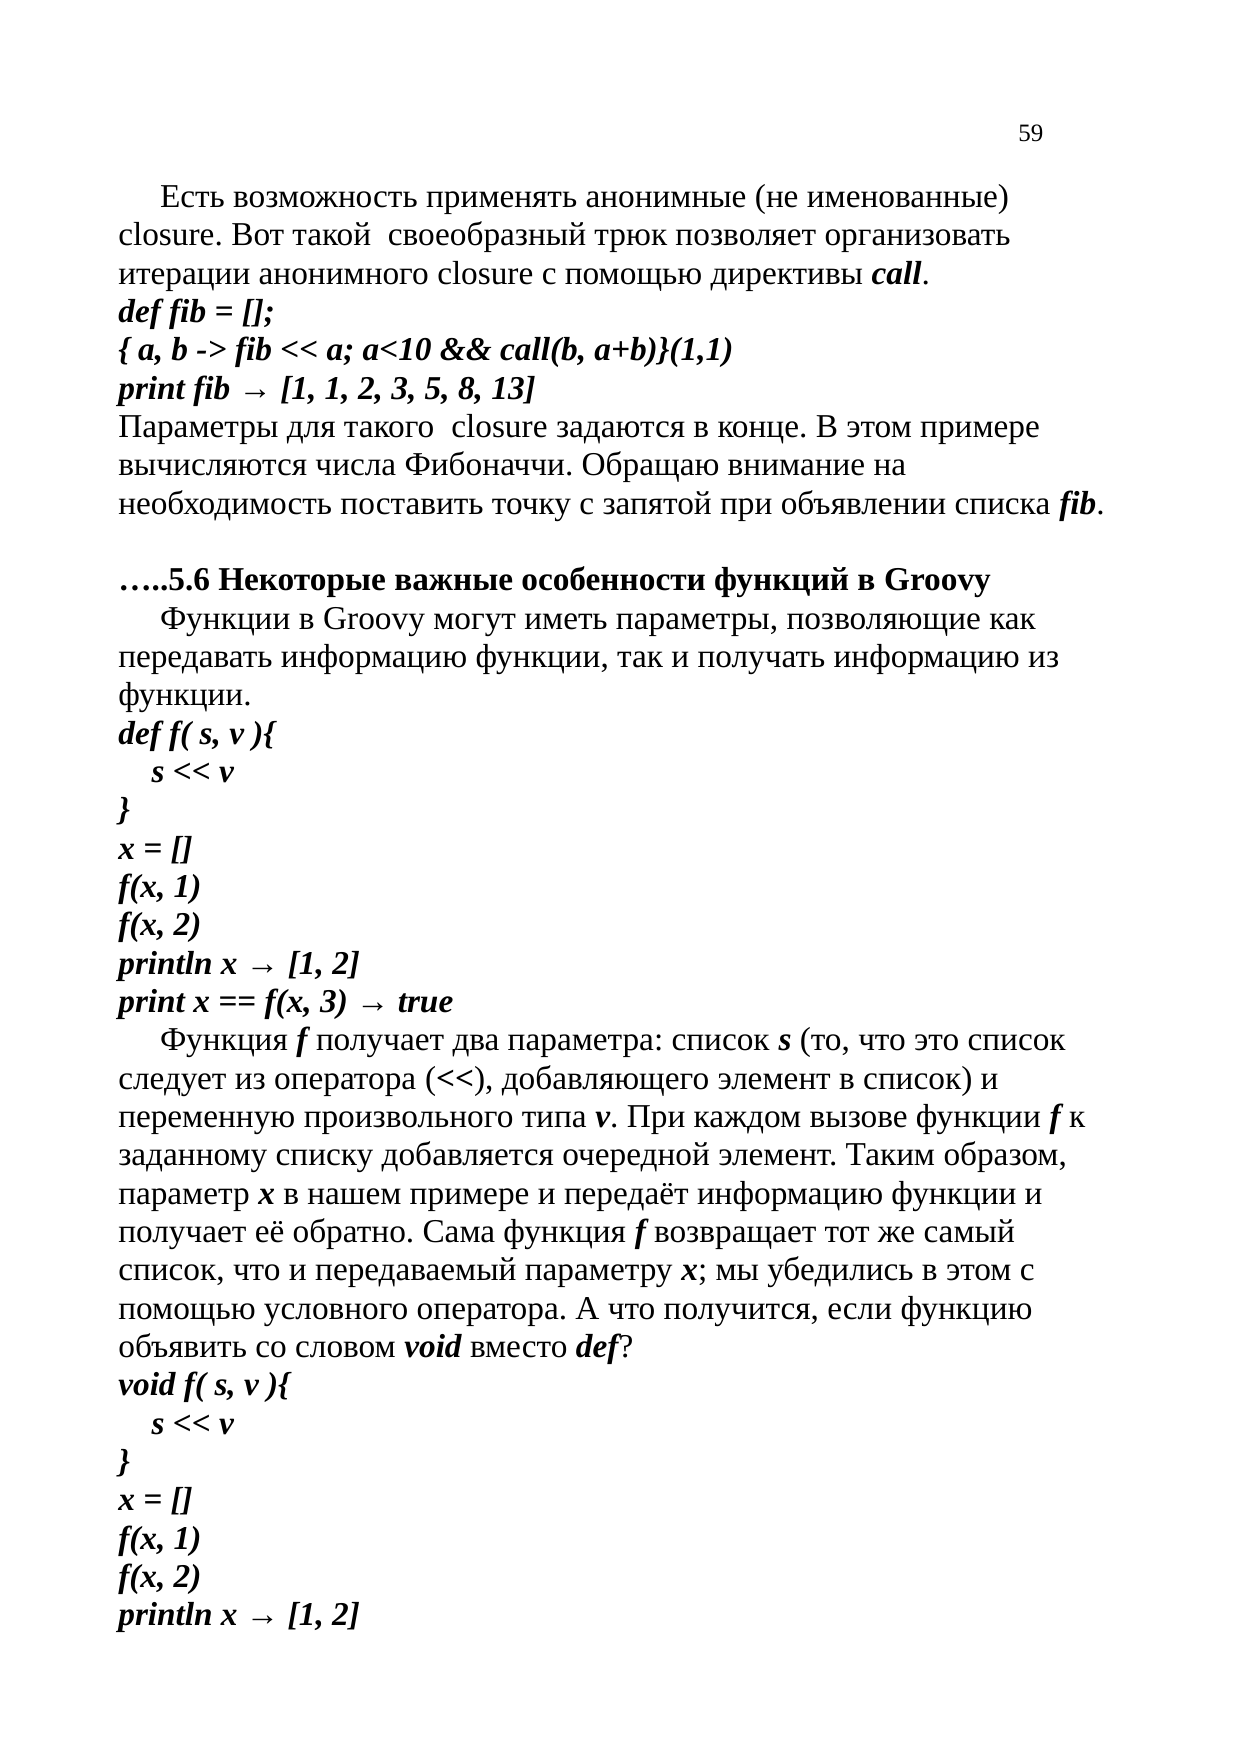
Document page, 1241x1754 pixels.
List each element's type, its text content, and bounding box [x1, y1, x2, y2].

text f(x, 1) [118, 1518, 1122, 1556]
text } [118, 1441, 1122, 1480]
text …..5.6 Некоторые важные особенности функций в Groovy [118, 560, 1122, 598]
text void f( s, v ){ [118, 1365, 1122, 1403]
text f(x, 2) [118, 905, 1122, 943]
text } [118, 790, 1122, 828]
text def f( s, v ){ [118, 713, 1122, 751]
text f(x, 1) [118, 866, 1122, 905]
text Функция f получает два параметра: список s (то, что это список следует из оператора (<<), добавляющего элемент в список) и переменную произвольного типа v. При каждом вызове функции f к заданному списку добавляется очередной элемент. Таким образом, параметр x в нашем примере и передаёт информацию функции и получает её обратно. Сама функция f возвращает тот же самый список, что и передаваемый параметру x; мы убедились в этом с помощью условного оператора. А что получится, если функцию объявить со словом void вместо def? [118, 1020, 1122, 1365]
text print fib → [1, 1, 2, 3, 5, 8, 13] [118, 368, 1122, 406]
text Есть возможность применять анонимные (не именованные) closure. Вот такой своеобразный трюк позволяет организовать итерации анонимного closure с помощью директивы call. [118, 176, 1122, 291]
text print x == f(x, 3) → true [118, 981, 1122, 1020]
text def fib = []; [118, 291, 1122, 330]
text s << v [118, 1403, 1122, 1441]
text x = [] [118, 1480, 1122, 1518]
text f(x, 2) [118, 1556, 1122, 1595]
text { a, b -> fib << a; a<10 && call(b, a+b)}(1,1) [118, 330, 1122, 368]
text s << v [118, 751, 1122, 790]
text Функции в Groovy могут иметь параметры, позволяющие как передавать информацию функции, так и получать информацию из функции. [118, 598, 1122, 713]
text x = [] [118, 828, 1122, 866]
text println x → [1, 2] [118, 1595, 1122, 1633]
text Параметры для такого closure задаются в конце. В этом примере вычисляются числа Фибоначчи. Обращаю внимание на необходимость поставить точку с запятой при объявлении списка fib. [118, 406, 1122, 521]
text println x → [1, 2] [118, 943, 1122, 981]
